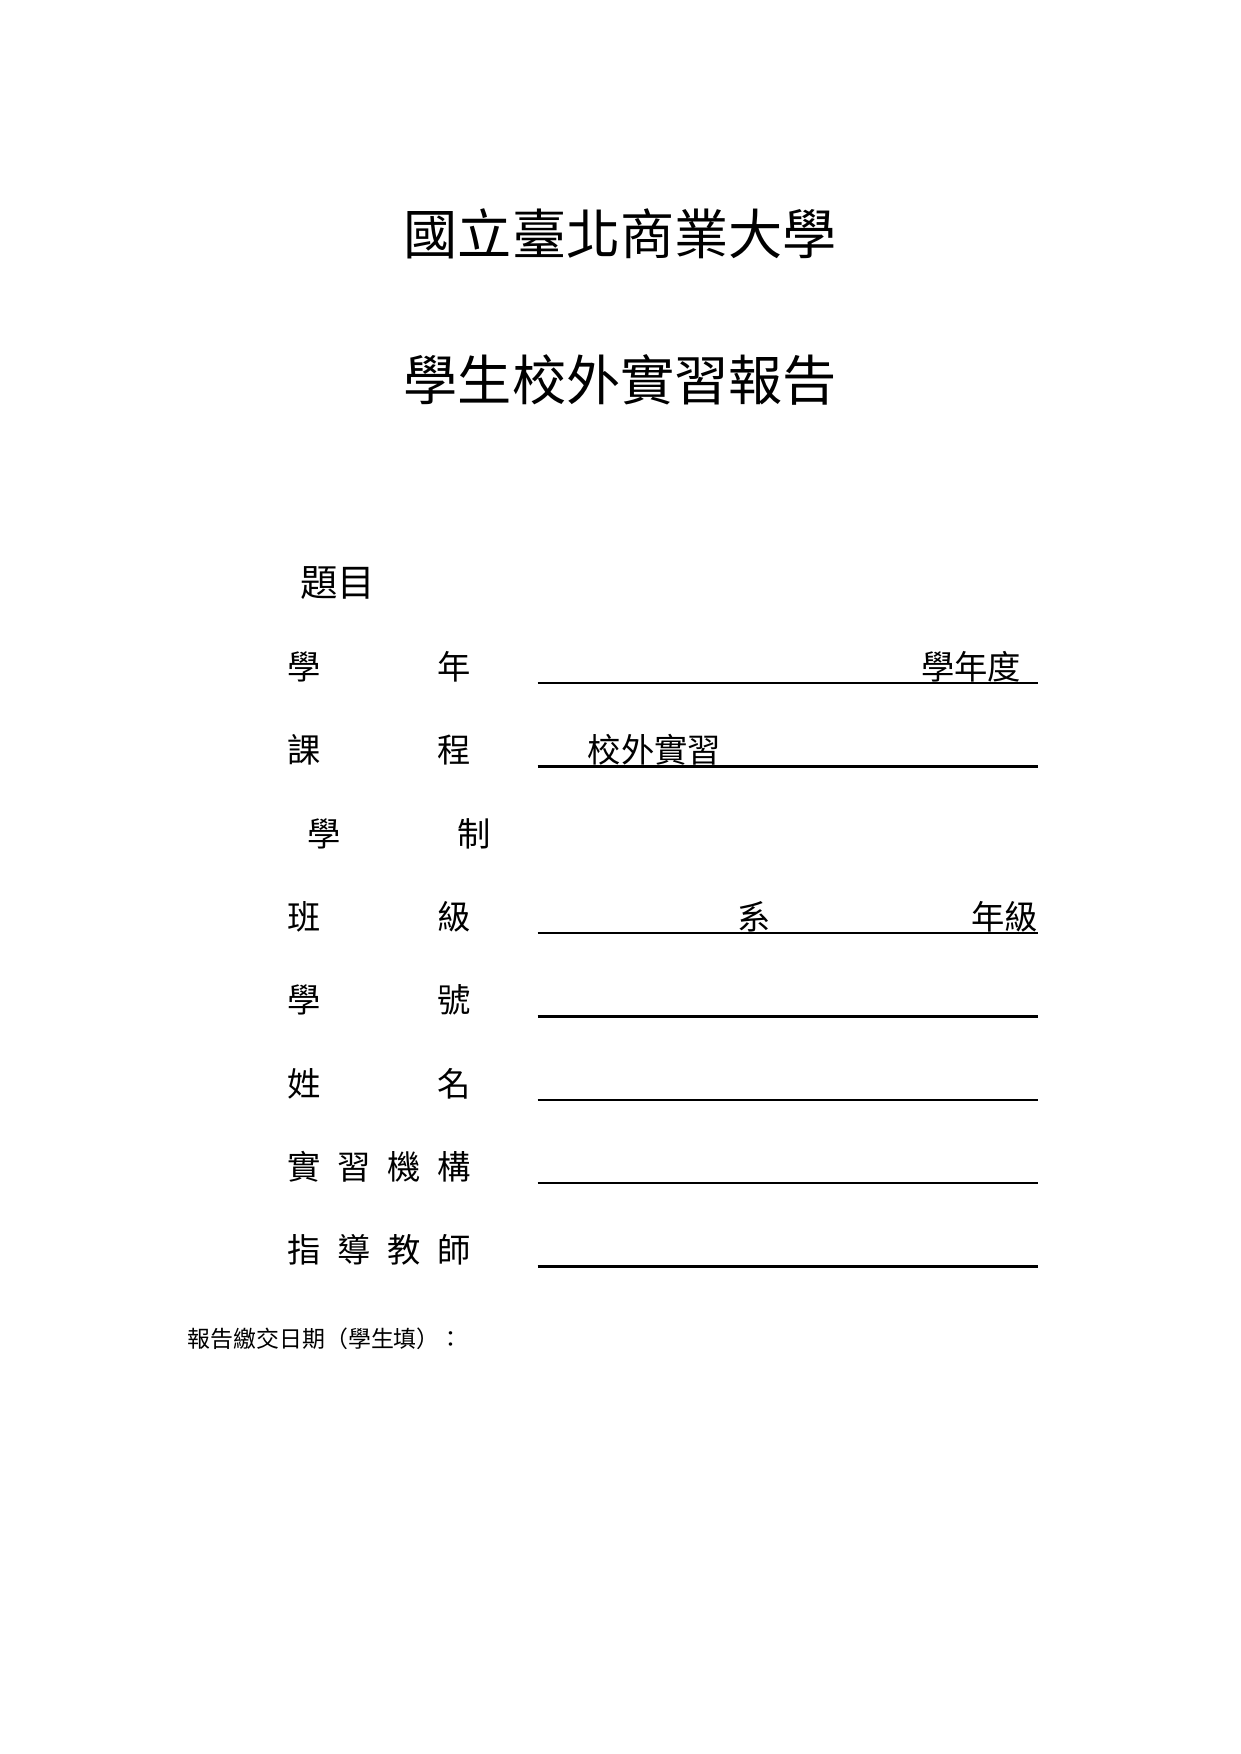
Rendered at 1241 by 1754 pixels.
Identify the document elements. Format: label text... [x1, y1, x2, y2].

text 報告繳交日期（學生填）： [187, 1296, 1053, 1358]
text 題目 [187, 538, 1053, 600]
text 實 習 機 構 [187, 1129, 1053, 1192]
text 學 制 [187, 796, 1053, 858]
text 國立臺北商業大學 [187, 158, 1053, 283]
text 指 導 教 師 [187, 1213, 1053, 1275]
text 學 年 學年度 [187, 629, 1053, 692]
text 課 程 校外實習 [187, 713, 1053, 775]
text 班 級 系 年級 [187, 879, 1053, 942]
text 學生校外實習報告 [187, 304, 1053, 429]
text 姓 名 [187, 1046, 1053, 1108]
text 學 號 [187, 963, 1053, 1025]
